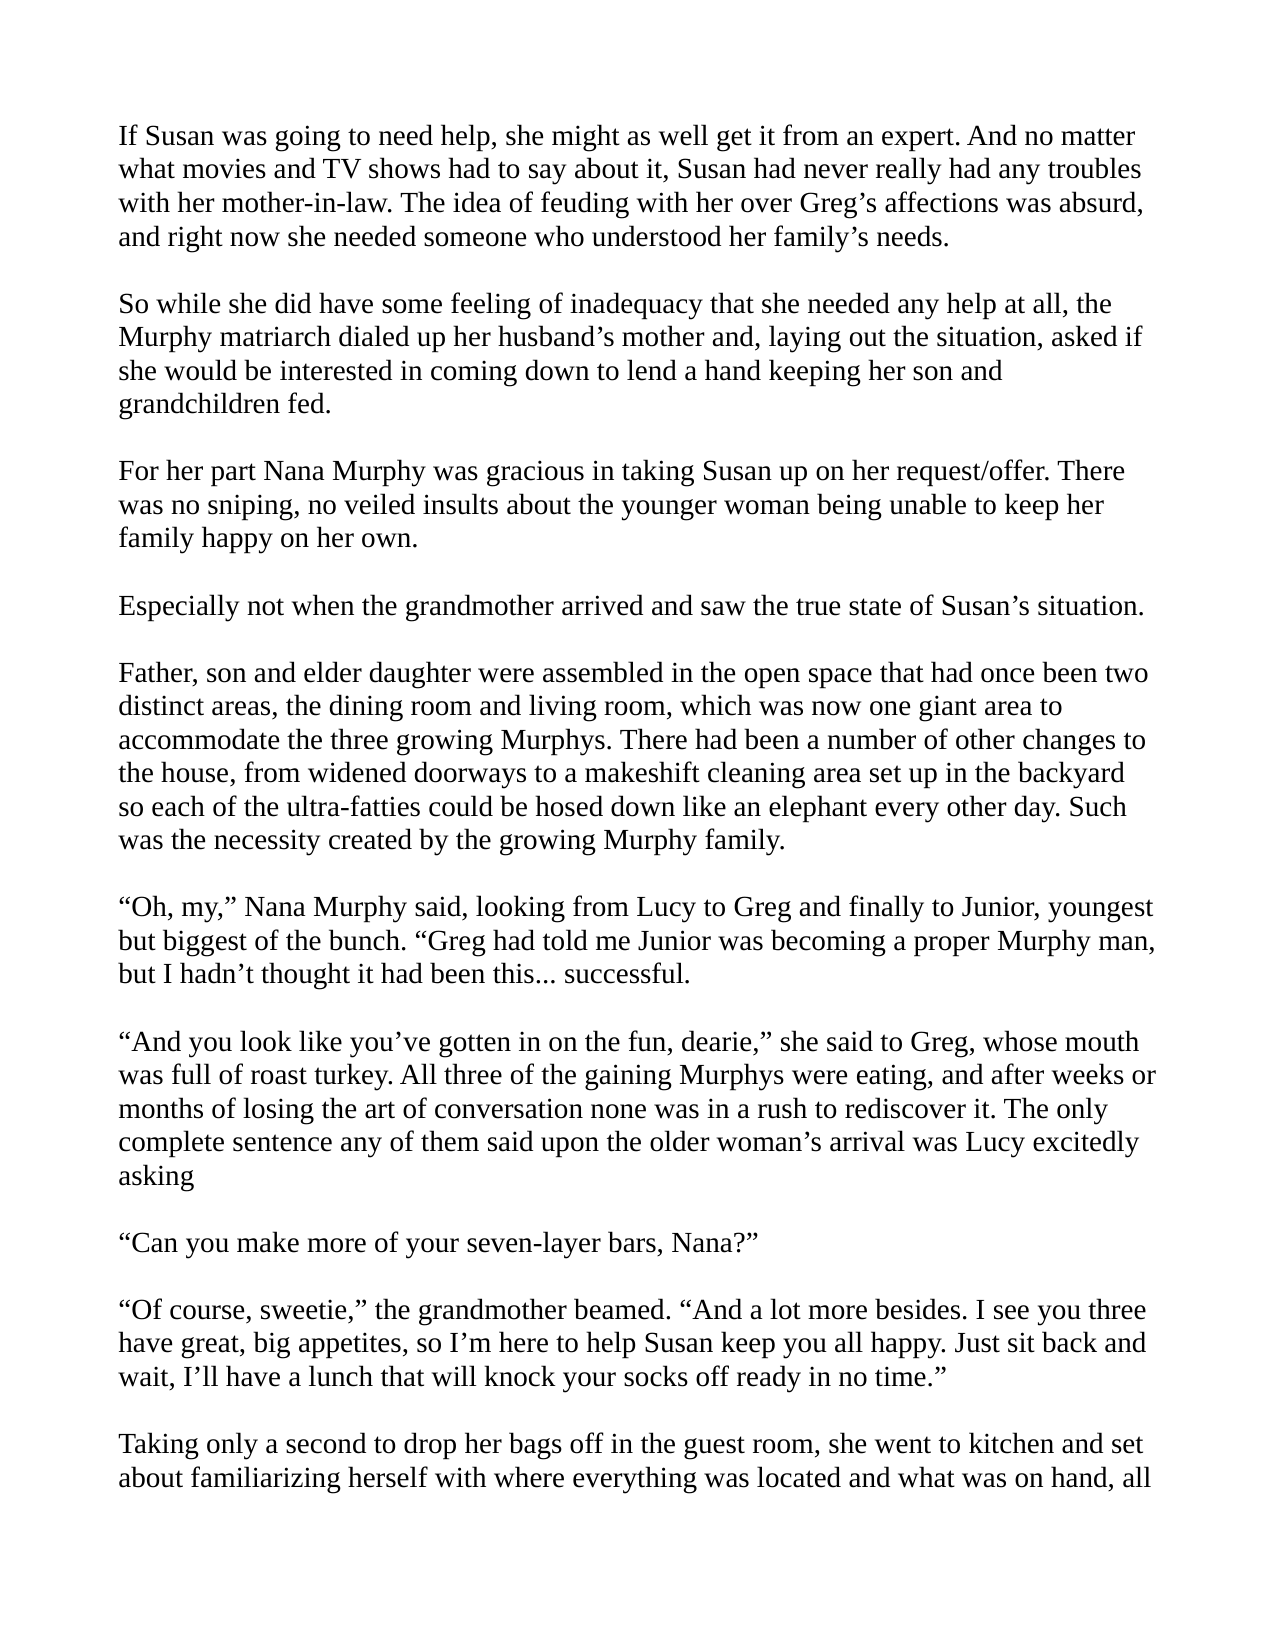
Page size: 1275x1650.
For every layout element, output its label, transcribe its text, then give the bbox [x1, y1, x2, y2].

text Taking only a second to drop her bags off in the guest room, she went to kitchen and set about familiarizing herself with where everything was located and what was on hand, all [118, 1426, 1157, 1493]
text So while she did have some feeling of inadequacy that she needed any help at all, the Murphy matriarch dialed up her husband’s mother and, laying out the situation, asked if she would be interested in coming down to lend a hand keeping her son and grandchildren fed. [118, 286, 1157, 420]
text “And you look like you’ve gotten in on the fun, dearie,” she said to Greg, whose mouth was full of roast turkey. All three of the gaining Murphys were eating, and after weeks or months of losing the art of conversation none was in a rush to rediscover it. The only complete sentence any of them said upon the older woman’s arrival was Lucy excitedly asking [118, 1024, 1157, 1191]
text For her part Nana Murphy was gracious in taking Susan up on her request/offer. There was no sniping, no veiled insults about the younger woman being unable to keep her family happy on her own. [118, 453, 1157, 554]
text “Can you make more of your seven-layer bars, Nana?” [118, 1225, 1157, 1258]
text If Susan was going to need help, she might as well get it from an expert. And no matter what movies and TV shows had to say about it, Susan had never really had any troubles with her mother-in-law. The idea of feuding with her over Greg’s affections was absurd, and right now she needed someone who understood her family’s needs. [118, 118, 1157, 252]
text “Of course, sweetie,” the grandmother beamed. “And a lot more besides. I see you three have great, big appetites, so I’m here to help Susan keep you all happy. Just sit back and wait, I’ll have a lunch that will knock your socks off ready in no time.” [118, 1292, 1157, 1393]
text Especially not when the grandmother arrived and saw the true state of Susan’s situation. [118, 588, 1157, 621]
text “Oh, my,” Nana Murphy said, looking from Lucy to Greg and finally to Junior, youngest but biggest of the bunch. “Greg had told me Junior was becoming a proper Murphy man, but I hadn’t thought it had been this... successful. [118, 889, 1157, 990]
text Father, son and elder daughter were assembled in the open space that had once been two distinct areas, the dining room and living room, which was now one giant area to accommodate the three growing Murphys. There had been a number of other changes to the house, from widened doorways to a makeshift cleaning area set up in the backyard so each of the ultra-fatties could be hosed down like an elephant every other day. Such was the necessity created by the growing Murphy family. [118, 655, 1157, 856]
